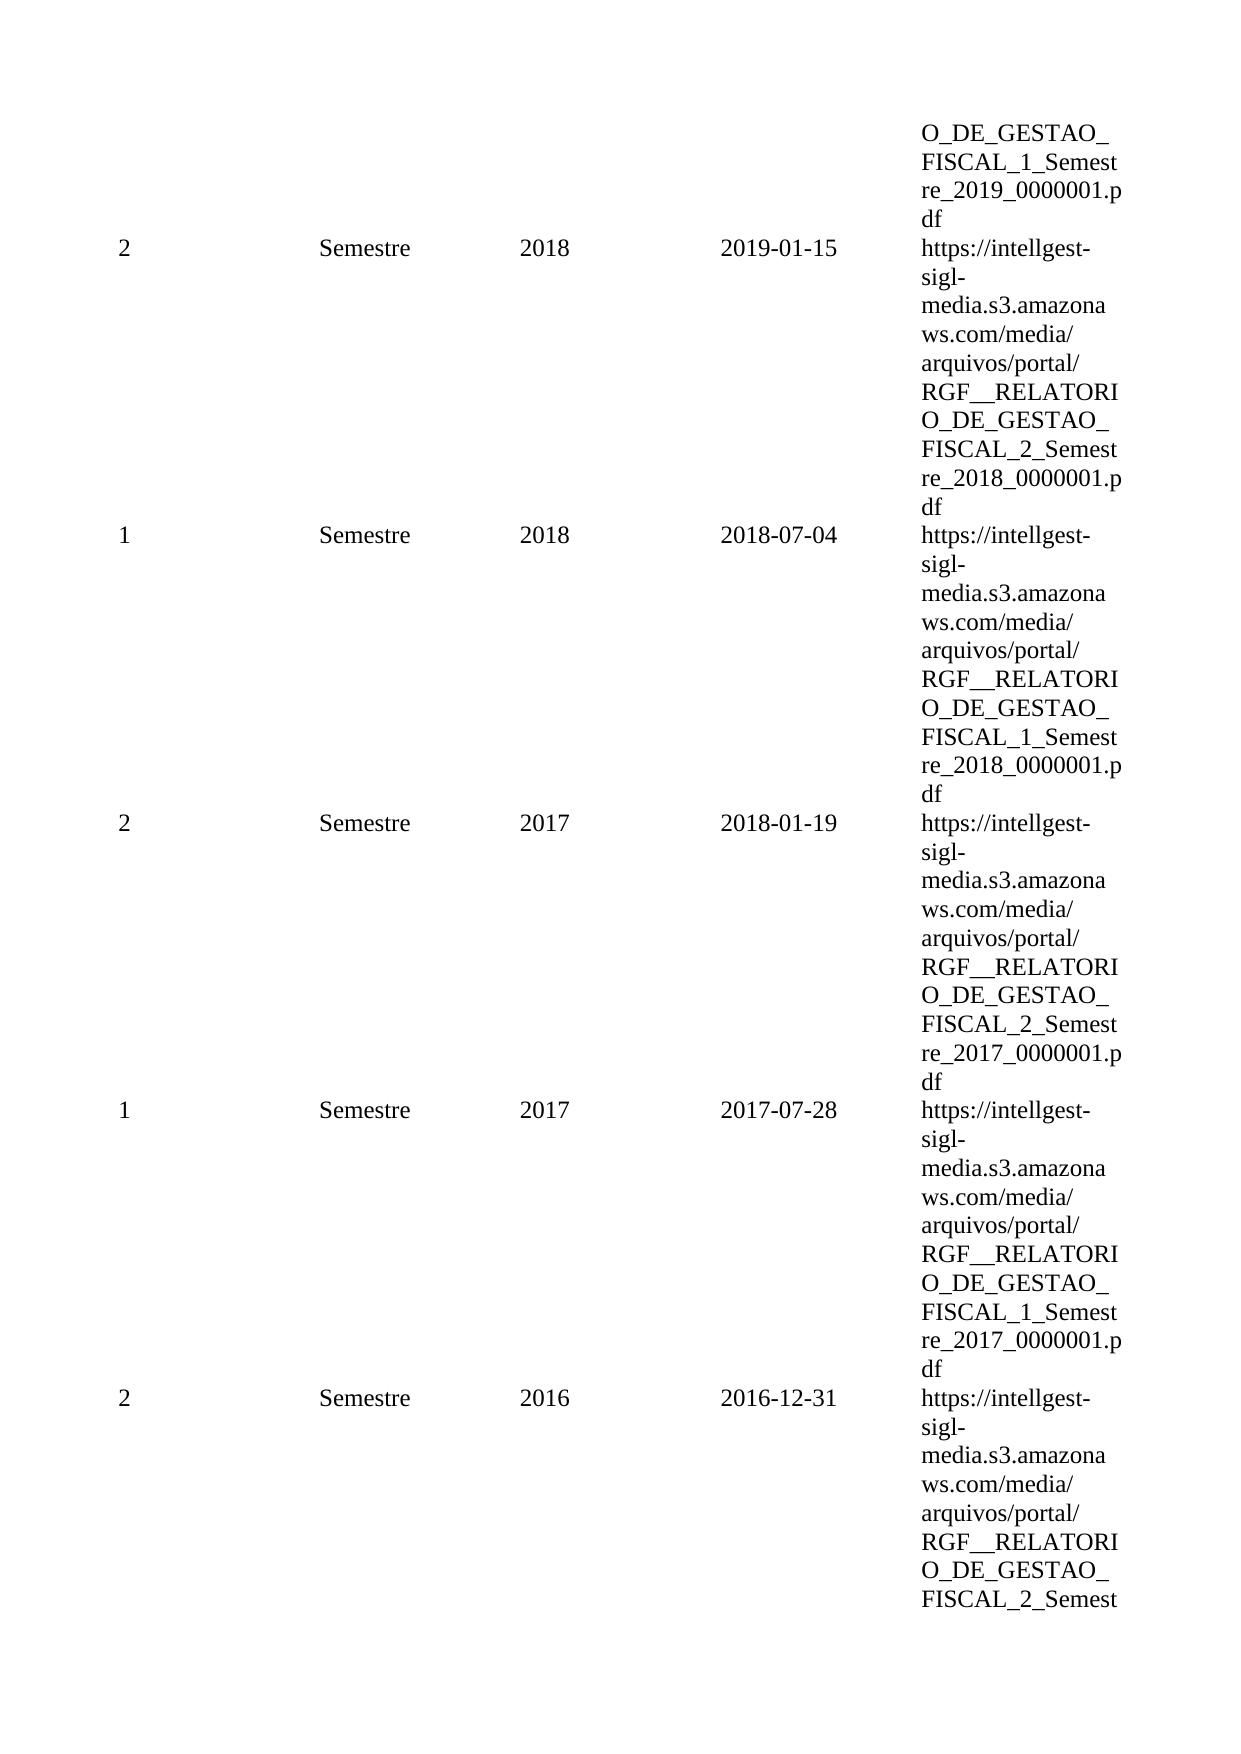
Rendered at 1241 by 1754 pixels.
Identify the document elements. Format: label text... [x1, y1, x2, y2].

table_cell 1 [118, 1096, 319, 1383]
table_cell Semestre [319, 1096, 519, 1383]
table_cell 2018-07-04 [720, 521, 921, 808]
table_cell https://intellgest-sigl-media.s3.amazonaws.com/media/arquivos/portal/RGF__RELATORIO_DE_GESTAO_FISCAL_2_Semest [921, 1383, 1122, 1613]
table_cell Semestre [319, 521, 519, 808]
table_cell https://intellgest-sigl-media.s3.amazonaws.com/media/arquivos/portal/RGF__RELATORIO_DE_GESTAO_FISCAL_2_Semestre_2017_0000001.pdf [921, 808, 1122, 1096]
table_cell [720, 118, 921, 233]
table_cell 2018-01-19 [720, 808, 921, 1096]
table_cell https://intellgest-sigl-media.s3.amazonaws.com/media/arquivos/portal/RGF__RELATORIO_DE_GESTAO_FISCAL_1_Semestre_2018_0000001.pdf [921, 521, 1122, 808]
table_cell 2 [118, 1383, 319, 1613]
table_cell [319, 118, 519, 233]
table_cell 1 [118, 521, 319, 808]
table_cell 2 [118, 808, 319, 1096]
table_cell https://intellgest-sigl-media.s3.amazonaws.com/media/arquivos/portal/RGF__RELATORIO_DE_GESTAO_FISCAL_2_Semestre_2018_0000001.pdf [921, 233, 1122, 521]
table_cell 2018 [520, 233, 720, 521]
table_cell Semestre [319, 808, 519, 1096]
table_cell 2017-07-28 [720, 1096, 921, 1383]
table_cell O_DE_GESTAO_FISCAL_1_Semestre_2019_0000001.pdf [921, 118, 1122, 233]
table_cell 2017 [520, 1096, 720, 1383]
table_cell https://intellgest-sigl-media.s3.amazonaws.com/media/arquivos/portal/RGF__RELATORIO_DE_GESTAO_FISCAL_1_Semestre_2017_0000001.pdf [921, 1096, 1122, 1383]
table_cell 2017 [520, 808, 720, 1096]
table_cell 2016 [520, 1383, 720, 1613]
table_cell 2016-12-31 [720, 1383, 921, 1613]
table_cell 2018 [520, 521, 720, 808]
table_cell Semestre [319, 233, 519, 521]
table_cell [118, 118, 319, 233]
table_cell 2019-01-15 [720, 233, 921, 521]
table_cell Semestre [319, 1383, 519, 1613]
table_cell 2 [118, 233, 319, 521]
table_cell [520, 118, 720, 233]
